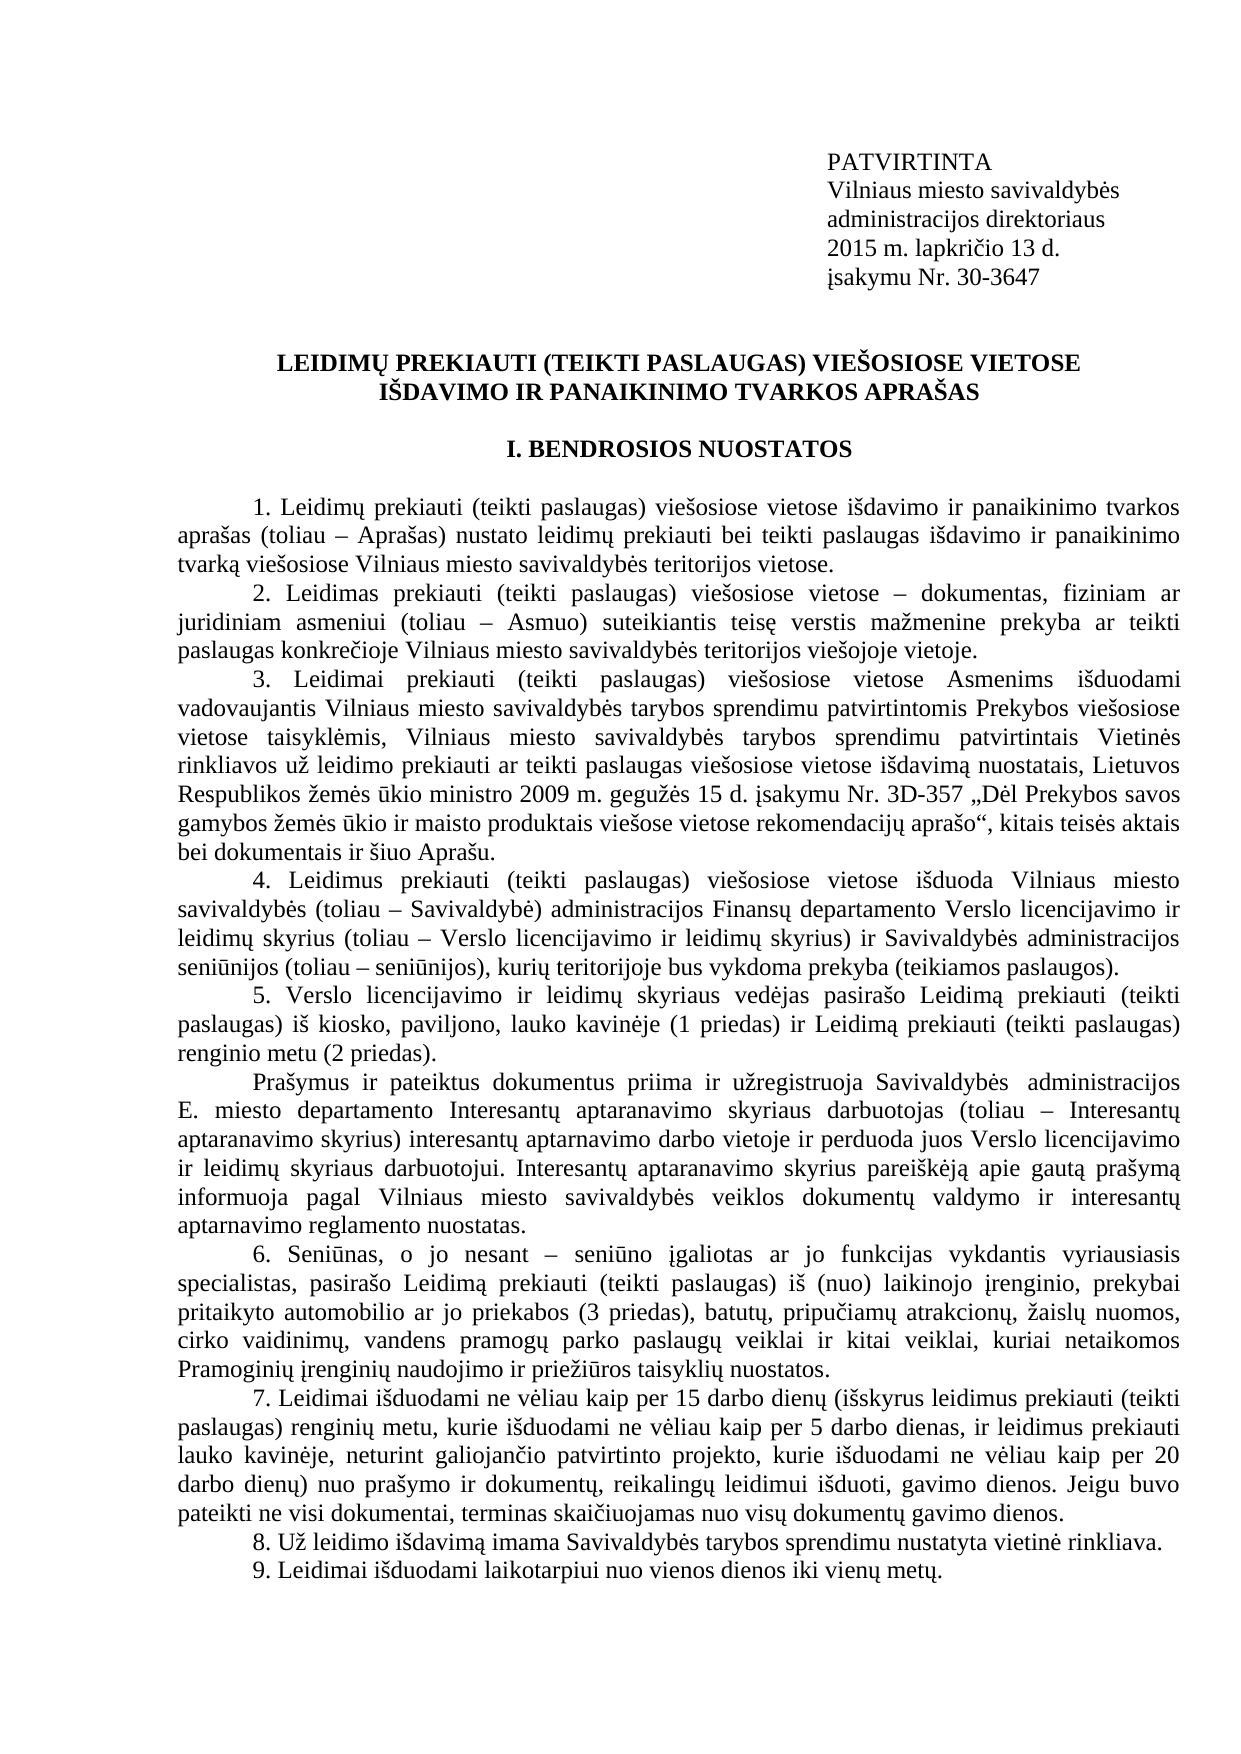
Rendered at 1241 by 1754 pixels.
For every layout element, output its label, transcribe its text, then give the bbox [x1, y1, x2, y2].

text 9. Leidimai išduodami laikotarpiui nuo vienos dienos iki vienų metų. [177, 1556, 1181, 1584]
text PATVIRTINTA [177, 147, 1181, 176]
text E. miesto departamento Interesantų aptaranavimo skyriaus darbuotojas (toliau – Interesantų aptaranavimo skyrius) interesantų aptarnavimo darbo vietoje ir perduoda juos Verslo licencijavimo ir leidimų skyriaus darbuotojui. Interesantų aptaranavimo skyrius pareiškėją apie gautą prašymą informuoja pagal Vilniaus miesto savivaldybės veiklos dokumentų valdymo ir interesantų aptarnavimo reglamento nuostatas. [177, 1096, 1181, 1239]
text I. BENDROSIOS NUOSTATOS [177, 434, 1181, 463]
text 7. Leidimai išduodami ne vėliau kaip per 15 darbo dienų (išskyrus leidimus prekiauti (teikti paslaugas) renginių metu, kurie išduodami ne vėliau kaip per 5 darbo dienas, ir leidimus prekiauti lauko kavinėje, neturint galiojančio patvirtinto projekto, kurie išduodami ne vėliau kaip per 20 darbo dienų) nuo prašymo ir dokumentų, reikalingų leidimui išduoti, gavimo dienos. Jeigu buvo pateikti ne visi dokumentai, terminas skaičiuojamas nuo visų dokumentų gavimo dienos. [177, 1383, 1181, 1527]
text įsakymu Nr. 30-3647 [177, 262, 1181, 291]
text LEIDIMŲ PREKIAUTI (TEIKTI PASLAUGAS) VIEŠOSIOSE VIETOSE [177, 348, 1181, 377]
text administracijos direktoriaus [177, 204, 1181, 233]
text 1. Leidimų prekiauti (teikti paslaugas) viešosiose vietose išdavimo ir panaikinimo tvarkos aprašas (toliau – Aprašas) nustato leidimų prekiauti bei teikti paslaugas išdavimo ir panaikinimo tvarką viešosiose Vilniaus miesto savivaldybės teritorijos vietose. [177, 492, 1181, 578]
text 2. Leidimas prekiauti (teikti paslaugas) viešosiose vietose – dokumentas, fiziniam ar juridiniam asmeniui (toliau – Asmuo) suteikiantis teisę verstis mažmenine prekyba ar teikti paslaugas konkrečioje Vilniaus miesto savivaldybės teritorijos viešojoje vietoje. [177, 578, 1181, 664]
text 5. Verslo licencijavimo ir leidimų skyriaus vedėjas pasirašo Leidimą prekiauti (teikti paslaugas) iš kiosko, paviljono, lauko kavinėje (1 priedas) ir Leidimą prekiauti (teikti paslaugas) renginio metu (2 priedas). [177, 981, 1181, 1067]
text 4. Leidimus prekiauti (teikti paslaugas) viešosiose vietose išduoda Vilniaus miesto savivaldybės (toliau – Savivaldybė) administracijos Finansų departamento Verslo licencijavimo ir leidimų skyrius (toliau – Verslo licencijavimo ir leidimų skyrius) ir Savivaldybės administracijos seniūnijos (toliau – seniūnijos), kurių teritorijoje bus vykdoma prekyba (teikiamos paslaugos). [177, 866, 1181, 981]
text 6. Seniūnas, o jo nesant – seniūno įgaliotas ar jo funkcijas vykdantis vyriausiasis specialistas, pasirašo Leidimą prekiauti (teikti paslaugas) iš (nuo) laikinojo įrenginio, prekybai pritaikyto automobilio ar jo priekabos (3 priedas), batutų, pripučiamų atrakcionų, žaislų nuomos, cirko vaidinimų, vandens pramogų parko paslaugų veiklai ir kitai veiklai, kuriai netaikomos Pramoginių įrenginių naudojimo ir priežiūros taisyklių nuostatos. [177, 1239, 1181, 1383]
text Vilniaus miesto savivaldybės [177, 176, 1181, 204]
text IŠDAVIMO IR PANAIKINIMO TVARKOS APRAŠAS [177, 377, 1181, 406]
text Prašymus ir pateiktus dokumentus priima ir užregistruoja Savivaldybės administracijos [177, 1067, 1181, 1096]
text 2015 m. lapkričio 13 d. [177, 233, 1181, 262]
text 8. Už leidimo išdavimą imama Savivaldybės tarybos sprendimu nustatyta vietinė rinkliava. [177, 1527, 1181, 1556]
text 3. Leidimai prekiauti (teikti paslaugas) viešosiose vietose Asmenims išduodami vadovaujantis Vilniaus miesto savivaldybės tarybos sprendimu patvirtintomis Prekybos viešosiose vietose taisyklėmis, Vilniaus miesto savivaldybės tarybos sprendimu patvirtintais Vietinės rinkliavos už leidimo prekiauti ar teikti paslaugas viešosiose vietose išdavimą nuostatais, Lietuvos Respublikos žemės ūkio ministro 2009 m. gegužės 15 d. įsakymu Nr. 3D-357 „Dėl Prekybos savos gamybos žemės ūkio ir maisto produktais viešose vietose rekomendacijų aprašo“, kitais teisės aktais bei dokumentais ir šiuo Aprašu. [177, 664, 1181, 866]
